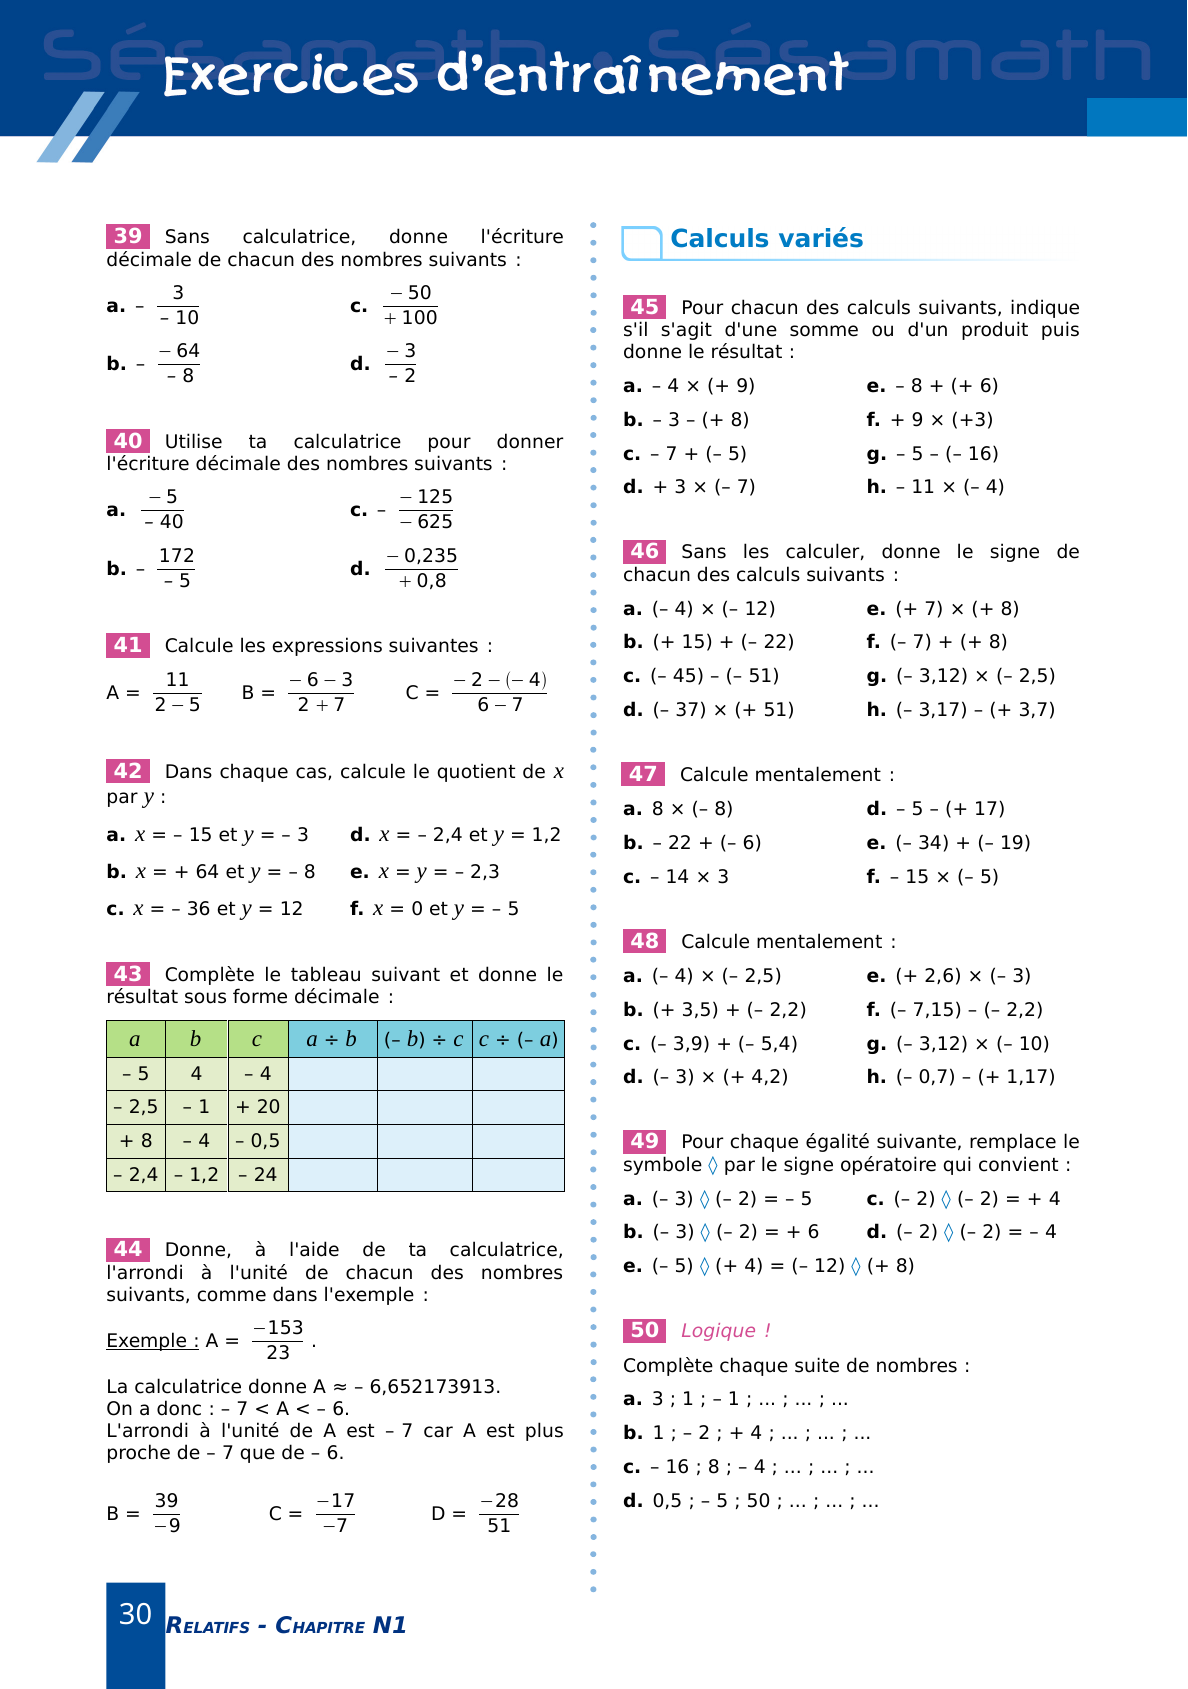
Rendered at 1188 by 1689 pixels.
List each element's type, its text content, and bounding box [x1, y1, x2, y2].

text C = [405, 669, 564, 716]
table_cell [473, 1091, 564, 1124]
list – 16 ; 8 ; – 4 ; ... ; ... ; ... [623, 1456, 1081, 1478]
list x = y = – 2,3 [350, 858, 564, 883]
table_cell [378, 1058, 472, 1090]
list – [106, 545, 320, 592]
list (– 37) × (+ 51) [623, 699, 837, 721]
list x = – 15 et y = – 3 [106, 820, 320, 846]
list Complète le tableau suivant et donne le résultat sous forme décimale : [106, 962, 564, 1008]
list 3 ; 1 ; – 1 ; ... ; ... ; ... [623, 1388, 1081, 1410]
list x = – 36 et y = 12 [106, 895, 320, 921]
list – [350, 487, 564, 533]
table_header c ÷ (– a) [473, 1021, 564, 1057]
list Calcule mentalement : [665, 762, 1081, 786]
list (– 0,7) – (+ 1,17) [866, 1066, 1081, 1088]
list Sans les calculer, donne le signe de chacun des calculs suivants : [623, 539, 1081, 586]
list (– 7,15) – (– 2,2) [866, 999, 1081, 1021]
list 8 × (– 8) [623, 798, 837, 820]
text B = [241, 669, 376, 716]
list – 5 – (– 16) [866, 442, 1081, 464]
list (– 34) + (– 19) [866, 832, 1081, 854]
table_cell [289, 1091, 377, 1124]
table_cell [289, 1159, 377, 1191]
list – 14 × 3 [623, 866, 837, 888]
table_cell [378, 1125, 472, 1158]
table_header b [166, 1021, 227, 1057]
list – 22 + (– 6) [623, 832, 837, 854]
list (– 7) + (+ 8) [866, 631, 1081, 653]
list x = 0 et y = – 5 [350, 895, 564, 921]
list – 15 × (– 5) [866, 866, 1081, 888]
table_cell [473, 1058, 564, 1090]
table_header (– b) ÷ c [378, 1021, 472, 1057]
list Pour chacun des calculs suivants, indique s'il s'agit d'une somme ou d'un produit puis donne le résultat : [623, 295, 1081, 363]
list 1 ; – 2 ; + 4 ; ... ; ... ; ... [623, 1422, 1081, 1444]
table_header c [229, 1021, 288, 1057]
list (+ 2,6) × (– 3) [866, 965, 1081, 987]
table_cell [473, 1125, 564, 1158]
list (– 3) × (+ 4,2) [623, 1066, 837, 1088]
list (– 45) – (– 51) [623, 665, 837, 687]
list (+ 7) × (+ 8) [866, 598, 1081, 619]
list Pour chaque égalité suivante, remplace le symbole ◊ par le signe opératoire qui convient : [623, 1130, 1081, 1176]
table_cell – 2,4 [107, 1159, 165, 1191]
list Calcule les expressions suivantes : [150, 633, 564, 658]
table_cell [289, 1058, 377, 1090]
list (– 3) ◊ (– 2) = + 6 [623, 1221, 837, 1243]
list – 3 – (+ 8) [623, 409, 837, 431]
list D = [431, 1490, 564, 1537]
table_cell – 2,5 [107, 1091, 165, 1124]
list Complète chaque suite de nombres : [623, 1354, 1081, 1377]
list – 7 + (– 5) [623, 442, 837, 464]
table_cell [473, 1159, 564, 1191]
list (– 4) × (– 2,5) [623, 965, 837, 987]
list (– 2) ◊ (– 2) = – 4 [866, 1221, 1081, 1243]
table_cell 4 [166, 1058, 227, 1090]
list Donne, à l'aide de ta calculatrice, l'arrondi à l'unité de chacun des nombres suivants, comme dans l'exemple : [106, 1238, 564, 1306]
list – 5 – (+ 17) [866, 798, 1081, 820]
list Exemple : A = . [106, 1318, 564, 1364]
list Sans calculatrice, donne l'écriture décimale de chacun des nombres suivants : [106, 224, 564, 271]
table_cell + 8 [107, 1125, 165, 1158]
list (– 2) ◊ (– 2) = + 4 [866, 1188, 1081, 1210]
table_cell + 20 [229, 1091, 288, 1124]
table_header a ÷ b [289, 1021, 377, 1057]
list Utilise ta calculatrice pour donner l'écriture décimale des nombres suivants : [106, 429, 564, 475]
text A = [106, 669, 212, 716]
list (– 4) × (– 12) [623, 598, 837, 619]
list x = – 2,4 et y = 1,2 [350, 820, 564, 846]
picture [621, 226, 1080, 261]
list – 8 + (+ 6) [866, 375, 1081, 397]
list C = [268, 1490, 401, 1537]
table_cell – 4 [166, 1125, 227, 1158]
list B = [106, 1490, 239, 1537]
table_cell – 4 [229, 1058, 288, 1090]
table_cell – 0,5 [229, 1125, 288, 1158]
list (– 3,17) – (+ 3,7) [866, 699, 1081, 721]
list (– 5) ◊ (+ 4) = (– 12) ◊ (+ 8) [623, 1255, 1081, 1277]
table_cell – 1,2 [166, 1159, 227, 1191]
list (+ 15) + (– 22) [623, 631, 837, 653]
list (+ 3,5) + (– 2,2) [623, 999, 837, 1021]
list – 11 × (– 4) [866, 476, 1081, 498]
list Calcule mentalement : [666, 929, 1081, 953]
picture [0, 0, 1187, 163]
list (– 3) ◊ (– 2) = – 5 [623, 1188, 837, 1210]
list + 3 × (– 7) [623, 476, 837, 498]
list + 9 × (+3) [866, 409, 1081, 431]
list Logique ! [623, 1318, 1081, 1343]
table_header a [107, 1021, 165, 1057]
table_cell [378, 1159, 472, 1191]
list – [106, 341, 320, 387]
list – 4 × (+ 9) [623, 375, 837, 397]
table_cell – 5 [107, 1058, 165, 1090]
list – [106, 282, 320, 329]
table_cell [289, 1125, 377, 1158]
list (– 3,12) × (– 2,5) [866, 665, 1081, 687]
list x = + 64 et y = – 8 [106, 858, 320, 883]
list La calculatrice donne A ≈ – 6,652173913. On a donc : – 7 < A < – 6. L'arrondi à l'unité de A est – 7 car A est plus proche de – 7 que de – 6. [106, 1376, 564, 1464]
list 0,5 ; – 5 ; 50 ; ... ; ... ; ... [623, 1489, 1081, 1512]
list (– 3,12) × (– 10) [866, 1033, 1081, 1054]
table_cell – 24 [229, 1159, 288, 1191]
table_cell – 1 [166, 1091, 227, 1124]
list Dans chaque cas, calcule le quotient de x par y : [106, 758, 564, 809]
list (– 3,9) + (– 5,4) [623, 1033, 837, 1054]
table_cell [378, 1091, 472, 1124]
